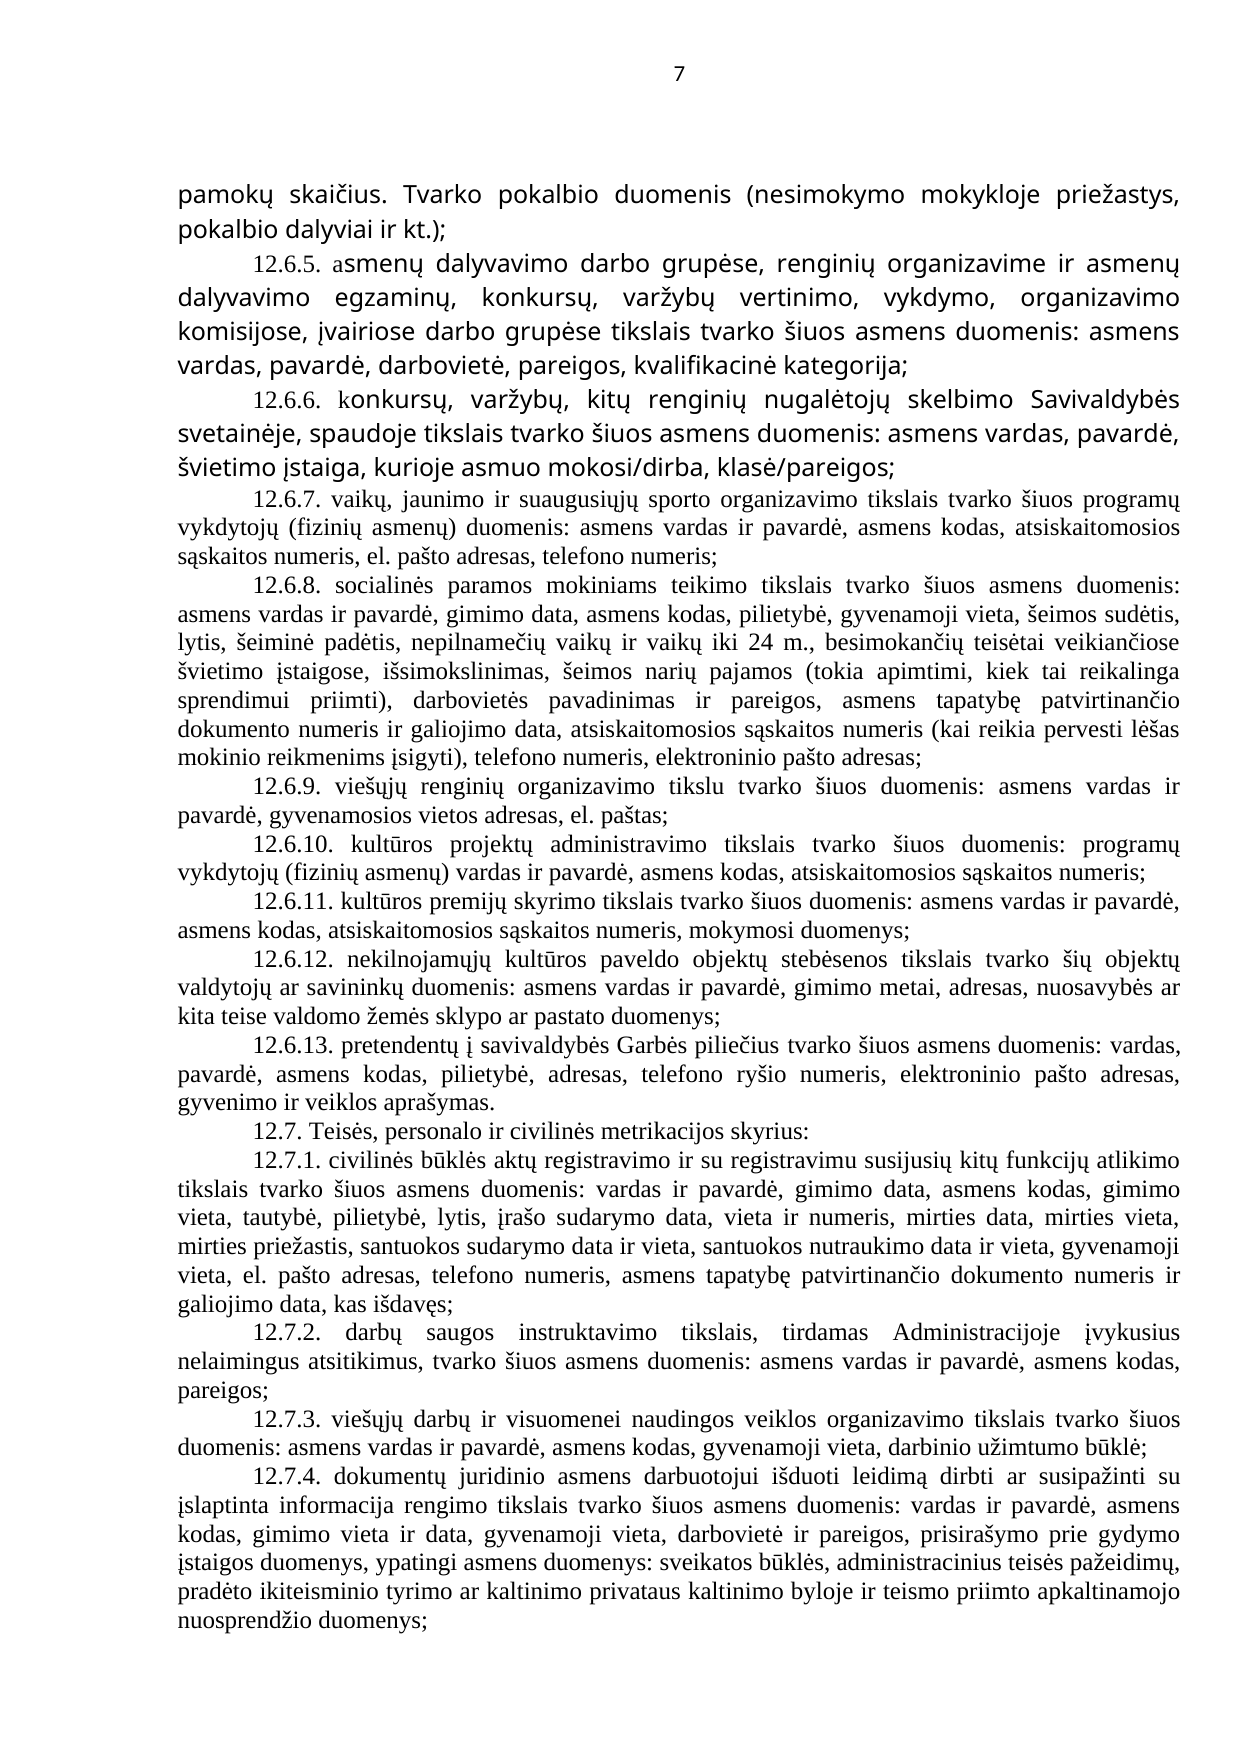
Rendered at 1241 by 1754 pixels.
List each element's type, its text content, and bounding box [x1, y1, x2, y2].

text pamokų skaičius. Tvarko pokalbio duomenis (nesimokymo mokykloje priežastys, pokalbio dalyviai ir kt.); [177, 177, 1181, 245]
text 12.6.5. asmenų dalyvavimo darbo grupėse, renginių organizavime ir asmenų dalyvavimo egzaminų, konkursų, varžybų vertinimo, vykdymo, organizavimo komisijose, įvairiose darbo grupėse tikslais tvarko šiuos asmens duomenis: asmens vardas, pavardė, darbovietė, pareigos, kvalifikacinė kategorija; [177, 245, 1181, 382]
text 12.7.1. civilinės būklės aktų registravimo ir su registravimu susijusių kitų funkcijų atlikimo tikslais tvarko šiuos asmens duomenis: vardas ir pavardė, gimimo data, asmens kodas, gimimo vieta, tautybė, pilietybė, lytis, įrašo sudarymo data, vieta ir numeris, mirties data, mirties vieta, mirties priežastis, santuokos sudarymo data ir vieta, santuokos nutraukimo data ir vieta, gyvenamoji vieta, el. pašto adresas, telefono numeris, asmens tapatybę patvirtinančio dokumento numeris ir galiojimo data, kas išdavęs; [177, 1145, 1181, 1317]
text 12.7.2. darbų saugos instruktavimo tikslais, tirdamas Administracijoje įvykusius nelaimingus atsitikimus, tvarko šiuos asmens duomenis: asmens vardas ir pavardė, asmens kodas, pareigos; [177, 1317, 1181, 1404]
text 12.6.8. socialinės paramos mokiniams teikimo tikslais tvarko šiuos asmens duomenis: asmens vardas ir pavardė, gimimo data, asmens kodas, pilietybė, gyvenamoji vieta, šeimos sudėtis, lytis, šeiminė padėtis, nepilnamečių vaikų ir vaikų iki 24 m., besimokančių teisėtai veikiančiose švietimo įstaigose, išsimokslinimas, šeimos narių pajamos (tokia apimtimi, kiek tai reikalinga sprendimui priimti), darbovietės pavadinimas ir pareigos, asmens tapatybę patvirtinančio dokumento numeris ir galiojimo data, atsiskaitomosios sąskaitos numeris (kai reikia pervesti lėšas mokinio reikmenims įsigyti), telefono numeris, elektroninio pašto adresas; [177, 570, 1181, 771]
text 12.7.3. viešųjų darbų ir visuomenei naudingos veiklos organizavimo tikslais tvarko šiuos duomenis: asmens vardas ir pavardė, asmens kodas, gyvenamoji vieta, darbinio užimtumo būklė; [177, 1404, 1181, 1461]
text 12.7. Teisės, personalo ir civilinės metrikacijos skyrius: [177, 1116, 1181, 1145]
text 12.6.7. vaikų, jaunimo ir suaugusiųjų sporto organizavimo tikslais tvarko šiuos programų vykdytojų (fizinių asmenų) duomenis: asmens vardas ir pavardė, asmens kodas, atsiskaitomosios sąskaitos numeris, el. pašto adresas, telefono numeris; [177, 484, 1181, 570]
text 12.6.13. pretendentų į savivaldybės Garbės piliečius tvarko šiuos asmens duomenis: vardas, pavardė, asmens kodas, pilietybė, adresas, telefono ryšio numeris, elektroninio pašto adresas, gyvenimo ir veiklos aprašymas. [177, 1030, 1181, 1116]
text 12.6.10. kultūros projektų administravimo tikslais tvarko šiuos duomenis: programų vykdytojų (fizinių asmenų) vardas ir pavardė, asmens kodas, atsiskaitomosios sąskaitos numeris; [177, 829, 1181, 886]
text 12.6.11. kultūros premijų skyrimo tikslais tvarko šiuos duomenis: asmens vardas ir pavardė, asmens kodas, atsiskaitomosios sąskaitos numeris, mokymosi duomenys; [177, 886, 1181, 944]
text 12.6.6. konkursų, varžybų, kitų renginių nugalėtojų skelbimo Savivaldybės svetainėje, spaudoje tikslais tvarko šiuos asmens duomenis: asmens vardas, pavardė, švietimo įstaiga, kurioje asmuo mokosi/dirba, klasė/pareigos; [177, 382, 1181, 484]
text 12.6.9. viešųjų renginių organizavimo tikslu tvarko šiuos duomenis: asmens vardas ir pavardė, gyvenamosios vietos adresas, el. paštas; [177, 771, 1181, 829]
text 12.7.4. dokumentų juridinio asmens darbuotojui išduoti leidimą dirbti ar susipažinti su įslaptinta informacija rengimo tikslais tvarko šiuos asmens duomenis: vardas ir pavardė, asmens kodas, gimimo vieta ir data, gyvenamoji vieta, darbovietė ir pareigos, prisirašymo prie gydymo įstaigos duomenys, ypatingi asmens duomenys: sveikatos būklės, administracinius teisės pažeidimų, pradėto ikiteisminio tyrimo ar kaltinimo privataus kaltinimo byloje ir teismo priimto apkaltinamojo nuosprendžio duomenys; [177, 1461, 1181, 1634]
text 12.6.12. nekilnojamųjų kultūros paveldo objektų stebėsenos tikslais tvarko šių objektų valdytojų ar savininkų duomenis: asmens vardas ir pavardė, gimimo metai, adresas, nuosavybės ar kita teise valdomo žemės sklypo ar pastato duomenys; [177, 944, 1181, 1030]
